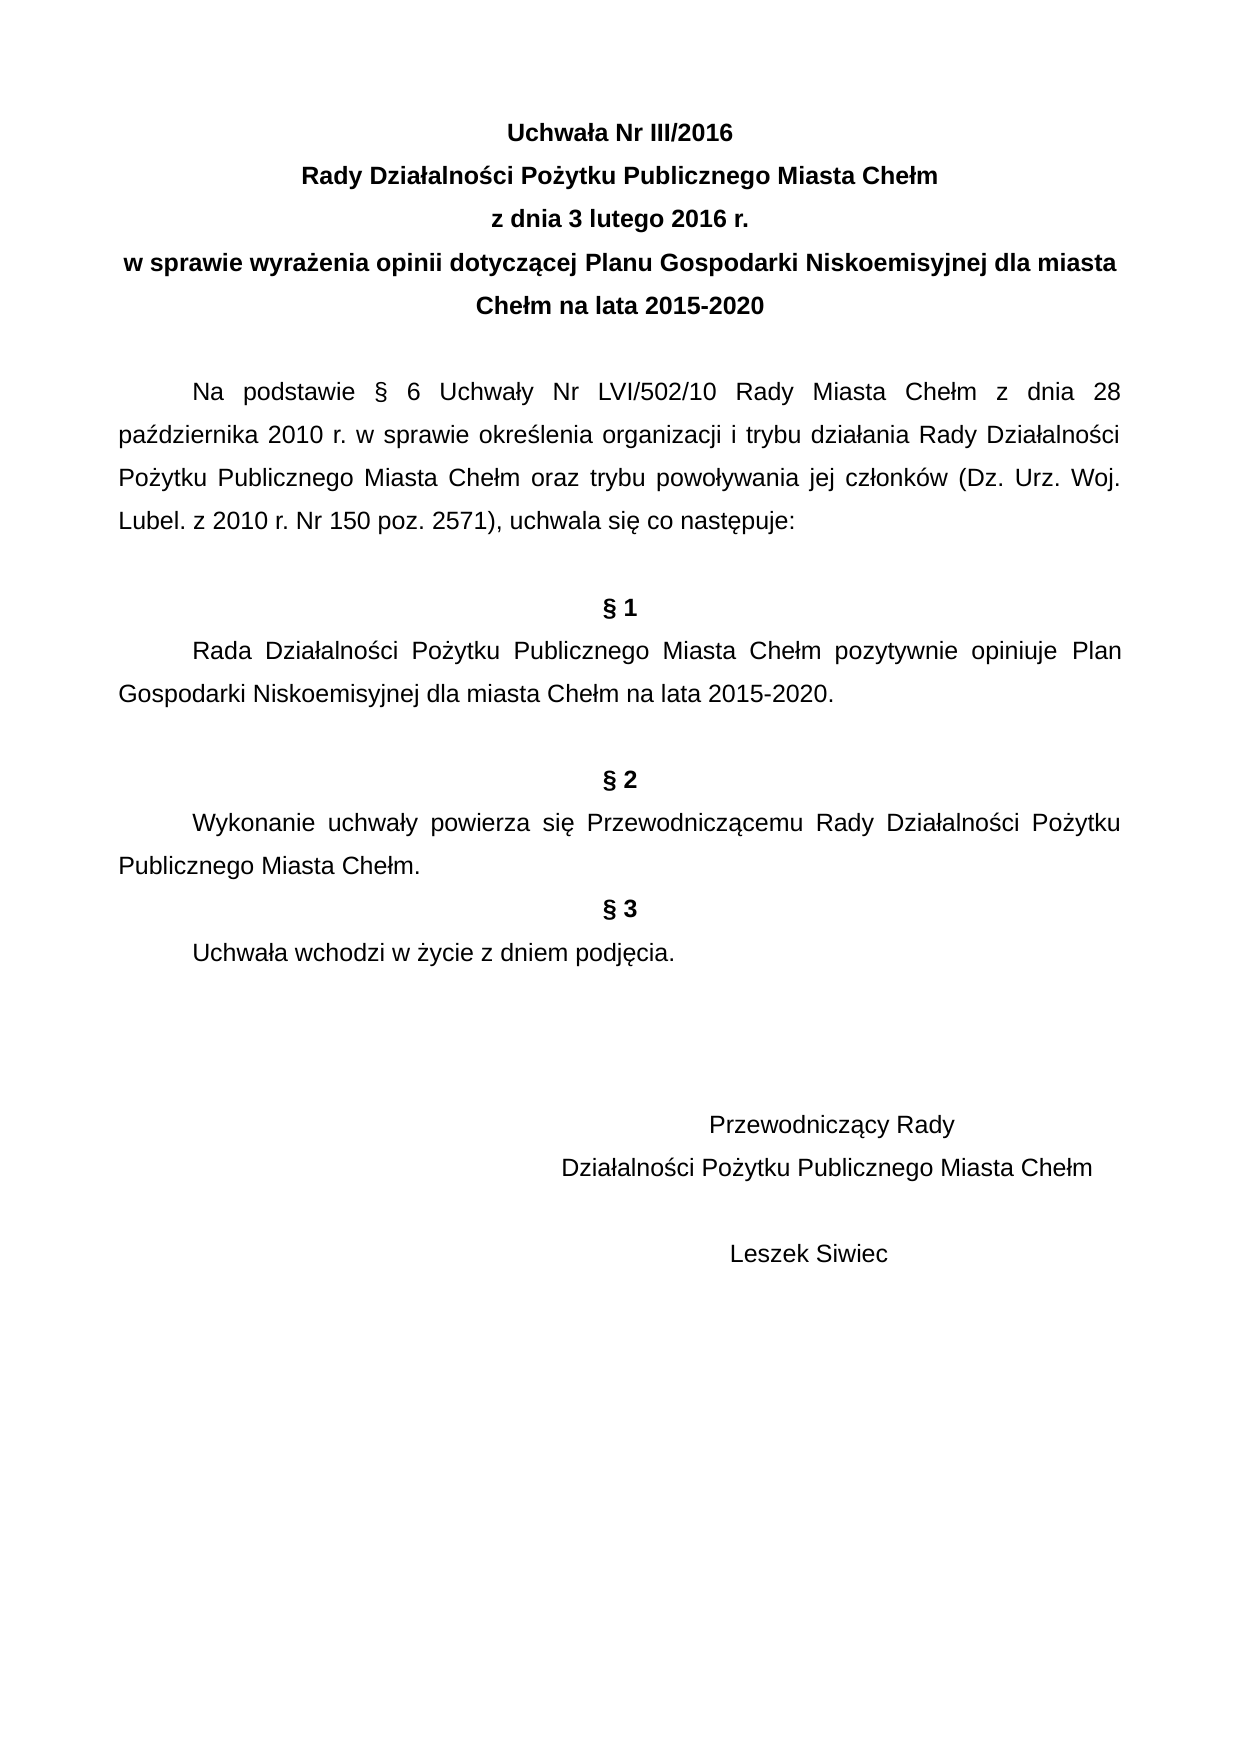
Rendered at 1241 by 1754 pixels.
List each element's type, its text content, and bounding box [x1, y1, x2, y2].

text Przewodniczący Rady [118, 1110, 1122, 1139]
text Leszek Siwiec [118, 1239, 1122, 1268]
text Rada Działalności Pożytku Publicznego Miasta Chełm pozytywnie opiniuje Plan Gospodarki Niskoemisyjnej dla miasta Chełm na lata 2015-2020. [118, 636, 1122, 707]
text § 2 [118, 765, 1122, 794]
text Działalności Pożytku Publicznego Miasta Chełm [118, 1153, 1122, 1182]
text Wykonanie uchwały powierza się Przewodniczącemu Rady Działalności Pożytku Publicznego Miasta Chełm. [118, 808, 1122, 880]
text § 1 [118, 592, 1122, 621]
text Na podstawie § 6 Uchwały Nr LVI/502/10 Rady Miasta Chełm z dnia 28 października 2010 r. w sprawie określenia organizacji i trybu działania Rady Działalności Pożytku Publicznego Miasta Chełm oraz trybu powoływania jej członków (Dz. Urz. Woj. Lubel. z 2010 r. Nr 150 poz. 2571), uchwala się co następuje: [118, 377, 1122, 535]
text Uchwała Nr III/2016 [118, 118, 1122, 147]
text § 3 [118, 894, 1122, 923]
text w sprawie wyrażenia opinii dotyczącej Planu Gospodarki Niskoemisyjnej dla miasta Chełm na lata 2015-2020 [118, 247, 1122, 319]
text Rady Działalności Pożytku Publicznego Miasta Chełm [118, 161, 1122, 190]
text Uchwała wchodzi w życie z dniem podjęcia. [118, 937, 1122, 966]
text z dnia 3 lutego 2016 r. [118, 204, 1122, 233]
